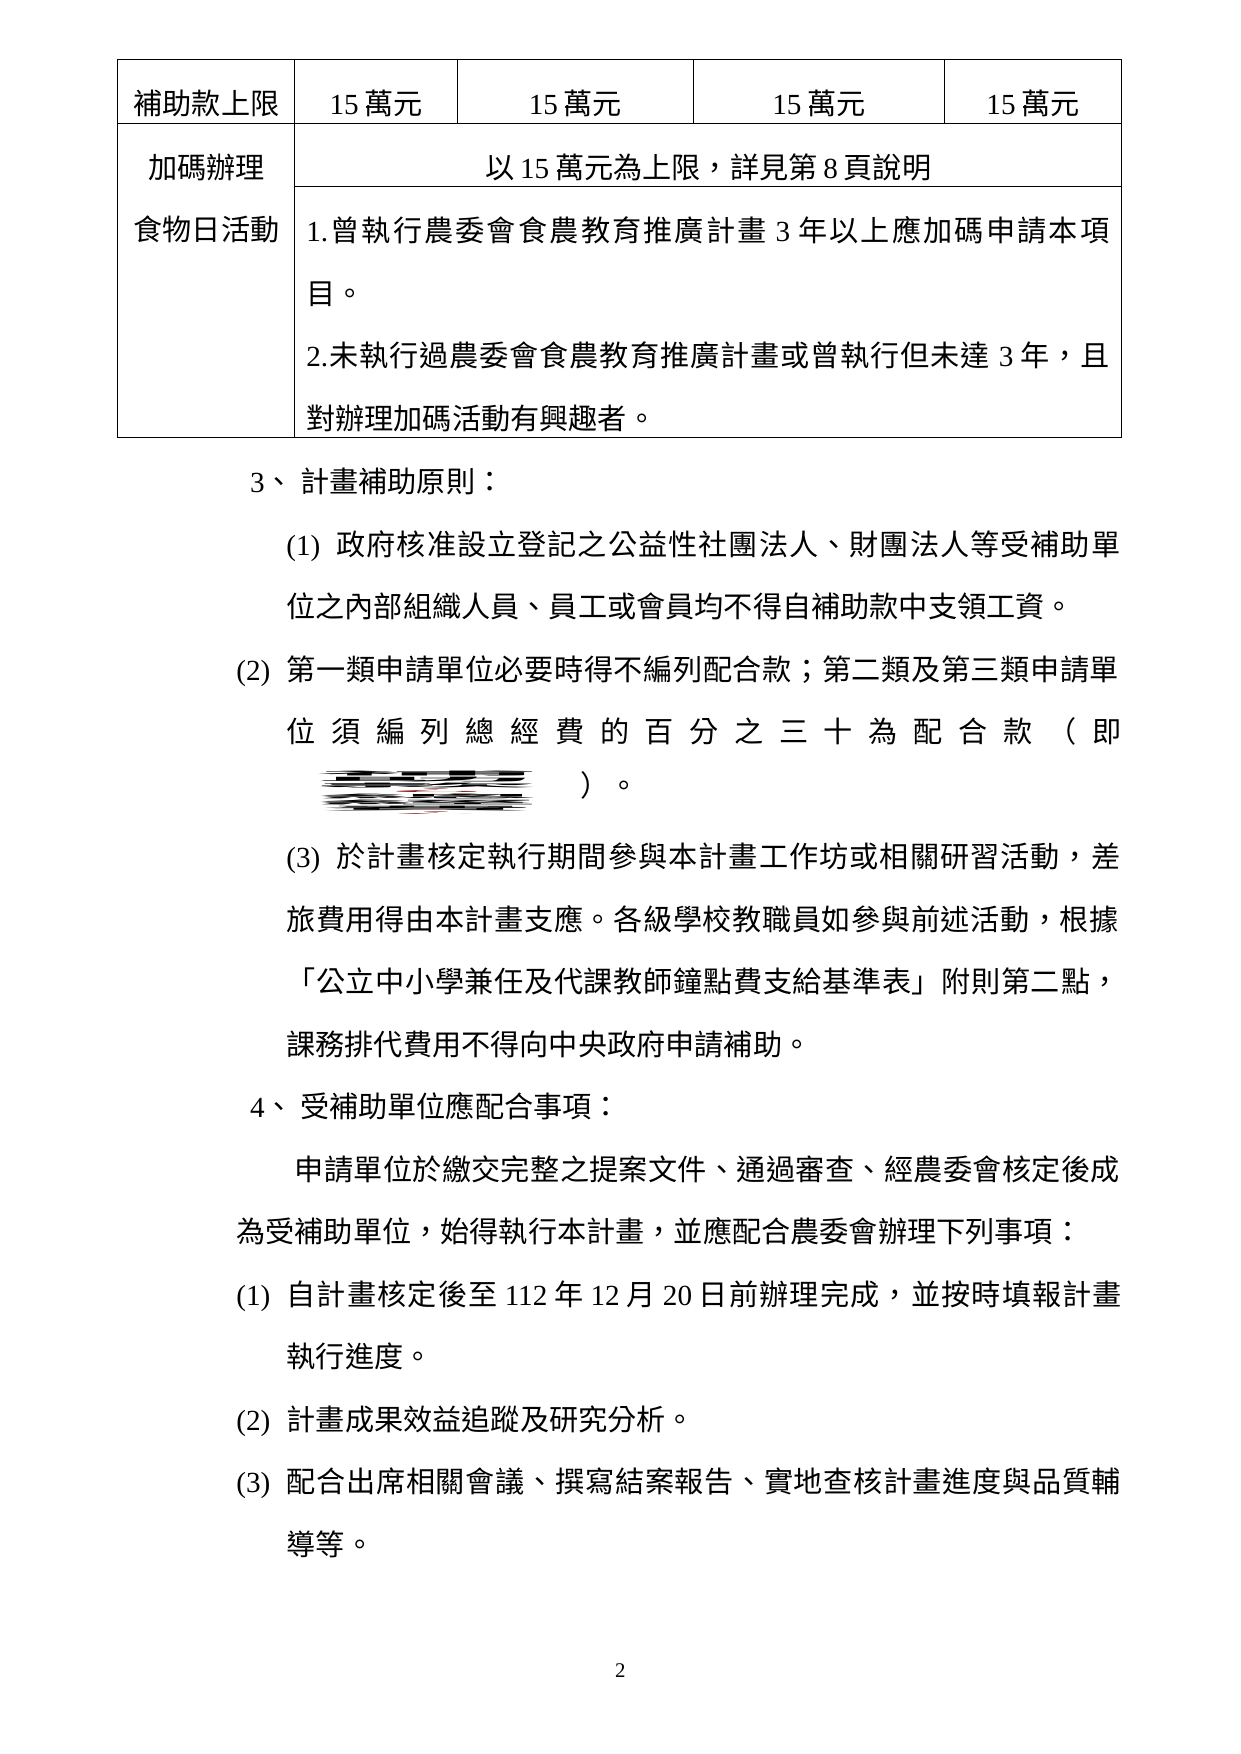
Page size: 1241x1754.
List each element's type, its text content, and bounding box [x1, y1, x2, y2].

text 申請單位於繳交完整之提案文件、通過審查、經農委會核定後成為受補助單位，始得執行本計畫，並應配合農委會辦理下列事項： [236, 1126, 1122, 1251]
table_cell 15萬元 [694, 60, 944, 123]
table_cell 加碼辦理 食物日活動 [118, 124, 294, 437]
table_cell 15萬元 [458, 60, 693, 123]
table_cell 15萬元 [295, 60, 457, 123]
table_cell 1.曾執行農委會食農教育推廣計畫3年以上應加碼申請本項目。 2.未執行過農委會食農教育推廣計畫或曾執行但未達3年，且對辦理加碼活動有興趣者。 [295, 187, 1121, 437]
list 計畫成果效益追蹤及研究分析。 [236, 1376, 1122, 1438]
list 配合出席相關會議、撰寫結案報告、實地查核計畫進度與品質輔導等。 [236, 1438, 1122, 1563]
list 政府核准設立登記之公益性社團法人、財團法人等受補助單位之內部組織人員、員工或會員均不得自補助款中支領工資。 [286, 501, 1122, 626]
list 自計畫核定後至112年12月20日前辦理完成，並按時填報計畫執行進度。 [236, 1251, 1122, 1376]
list 受補助單位應配合事項： [250, 1063, 1122, 1126]
table_cell 以15萬元為上限，詳見第8頁說明 [295, 124, 1121, 186]
list 第一類申請單位必要時得不編列配合款；第二類及第三類申請單位須編列總經費的百分之三十為配合款（即）。 [236, 626, 1122, 813]
table_cell 15萬元 [945, 60, 1121, 123]
list 於計畫核定執行期間參與本計畫工作坊或相關研習活動，差旅費用得由本計畫支應。各級學校教職員如參與前述活動，根據「公立中小學兼任及代課教師鐘點費支給基準表」附則第二點，課務排代費用不得向中央政府申請補助。 [286, 813, 1122, 1063]
list 計畫補助原則： [250, 438, 1122, 501]
table_cell 補助款上限 [118, 60, 294, 123]
